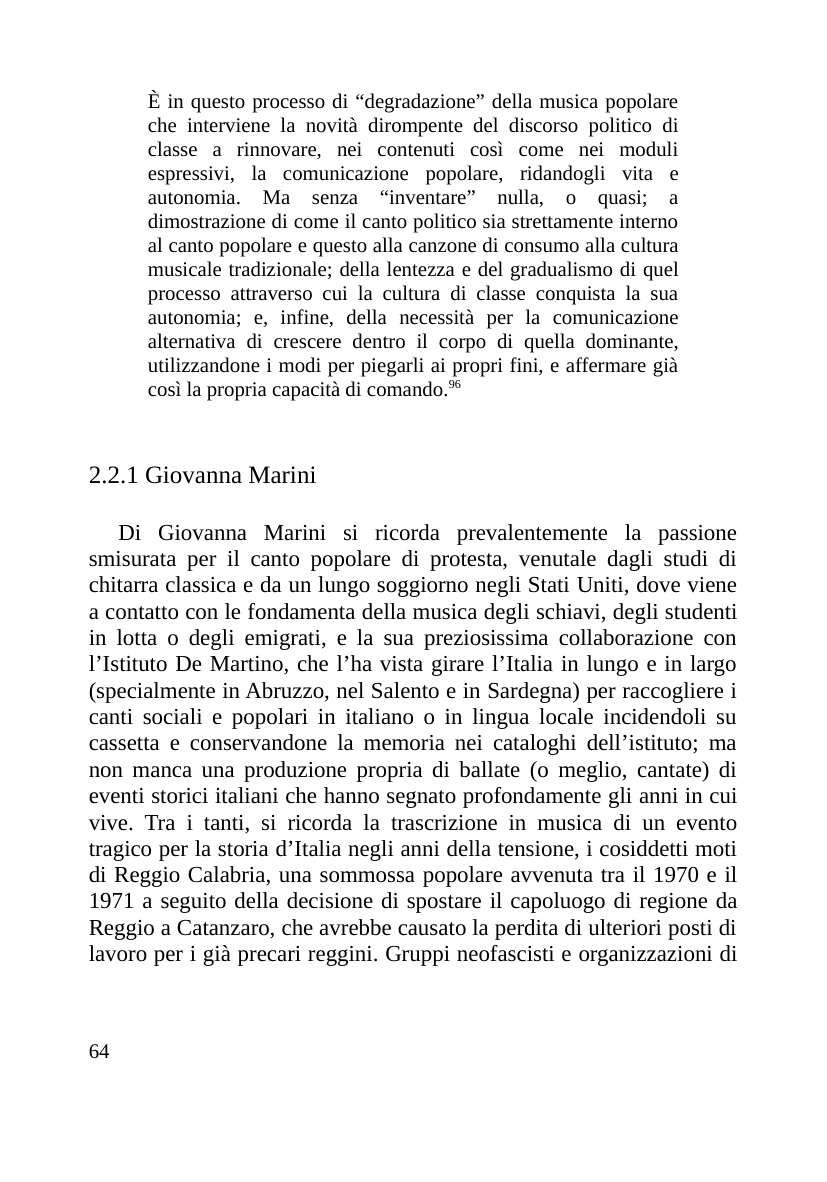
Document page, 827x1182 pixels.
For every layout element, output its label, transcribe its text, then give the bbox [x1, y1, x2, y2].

text è in questo processo di “degradazione” della musica popolare che interviene la novità dirompente del discorso politico di classe a rinnovare, nei contenuti così come nei moduli espressivi, la comunicazione popolare, ridandogli vita e autonomia. Ma senza “inventare” nulla, o quasi; a dimostrazione di come il canto politico sia strettamente interno al canto popolare e questo alla canzone di consumo alla cultura musicale tradizionale; della lentezza e del gradualismo di quel processo attraverso cui la cultura di classe conquista la sua autonomia; e, infine, della necessità per la comunicazione alternativa di crescere dentro il corpo di quella dominante, utilizzandone i modi per piegarli ai propri fini, e affermare già così la propria capacità di comando. [148, 88, 679, 401]
list 2.2.1 Giovanna Marini [88, 460, 738, 489]
text Di Giovanna Marini si ricorda prevalentemente la passione smisurata per il canto popolare di protesta, venutale dagli studi di chitarra classica e da un lungo soggiorno negli Stati Uniti, dove viene a contatto con le fondamenta della musica degli schiavi, degli studenti in lotta o degli emigrati, e la sua preziosissima collaborazione con l’Istituto De Martino, che l’ha vista girare l’Italia in lungo e in largo (specialmente in Abruzzo, nel Salento e in Sardegna) per raccogliere i canti sociali e popolari in italiano o in lingua locale incidendoli su cassetta e conservandone la memoria nei cataloghi dell’istituto; ma non manca una produzione propria di ballate (o meglio, cantate) di eventi storici italiani che hanno segnato profondamente gli anni in cui vive. Tra i tanti, si ricorda la trascrizione in musica di un evento tragico per la storia d’Italia negli anni della tensione, i cosiddetti moti di Reggio Calabria, una sommossa popolare avvenuta tra il 1970 e il 1971 a seguito della decisione di spostare il capoluogo di regione da Reggio a Catanzaro, che avrebbe causato la perdita di ulteriori posti di lavoro per i già precari reggini. Gruppi neofascisti e organizzazioni di [88, 519, 738, 967]
